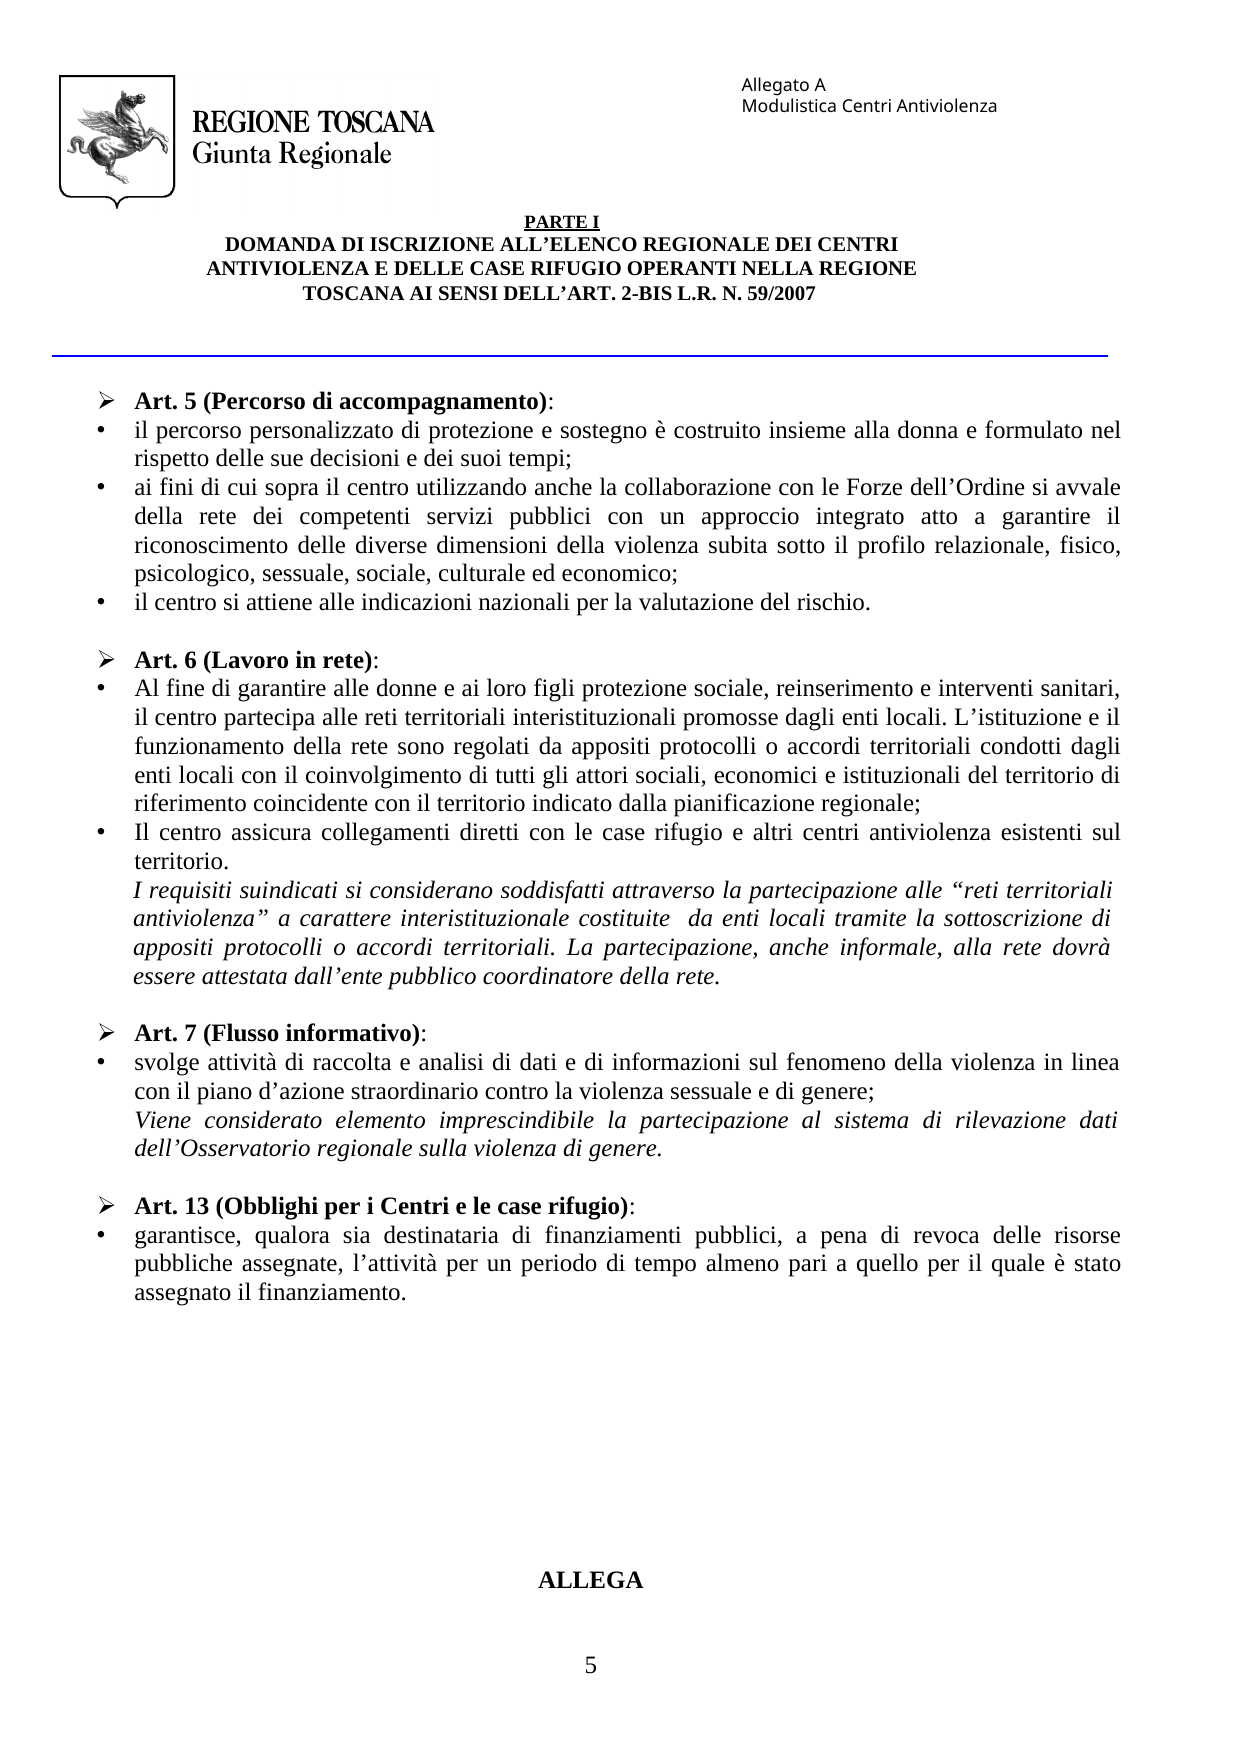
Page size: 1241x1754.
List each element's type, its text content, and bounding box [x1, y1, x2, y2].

text ALLEGA [59, 1565, 1122, 1593]
list Art. 7 (Flusso informativo): [97, 1018, 1122, 1047]
list Viene considerato elemento imprescindibile la partecipazione al sistema di rilevazione dati dell’Osservatorio regionale sulla violenza di genere. [97, 1105, 1122, 1162]
list Art. 6 (Lavoro in rete): [97, 645, 1122, 673]
picture [59, 75, 435, 211]
list Il centro assicura collegamenti diretti con le case rifugio e altri centri antiviolenza esistenti sul territorio. [97, 817, 1122, 875]
text I requisiti suindicati si considerano soddisfatti attraverso la partecipazione alle “reti territoriali antiviolenza” a carattere interistituzionale costituite da enti locali tramite la sottoscrizione di appositi protocolli o accordi territoriali. La partecipazione, anche informale, alla rete dovrà essere attestata dall’ente pubblico coordinatore della rete. [59, 875, 1122, 990]
list Art. 5 (Percorso di accompagnamento): [97, 386, 1122, 415]
list svolge attività di raccolta e analisi di dati e di informazioni sul fenomeno della violenza in linea con il piano d’azione straordinario contro la violenza sessuale e di genere; [97, 1047, 1122, 1105]
list Art. 13 (Obblighi per i Centri e le case rifugio): [97, 1191, 1122, 1220]
list ai fini di cui sopra il centro utilizzando anche la collaborazione con le Forze dell’Ordine si avvale della rete dei competenti servizi pubblici con un approccio integrato atto a garantire il riconoscimento delle diverse dimensioni della violenza subita sotto il profilo relazionale, fisico, psicologico, sessuale, sociale, culturale ed economico; [97, 472, 1122, 587]
list il percorso personalizzato di protezione e sostegno è costruito insieme alla donna e formulato nel rispetto delle sue decisioni e dei suoi tempi; [97, 415, 1122, 472]
list garantisce, qualora sia destinataria di finanziamenti pubblici, a pena di revoca delle risorse pubbliche assegnate, l’attività per un periodo di tempo almeno pari a quello per il quale è stato assegnato il finanziamento. [97, 1220, 1122, 1306]
list il centro si attiene alle indicazioni nazionali per la valutazione del rischio. [97, 587, 1122, 616]
list Al fine di garantire alle donne e ai loro figli protezione sociale, reinserimento e interventi sanitari, il centro partecipa alle reti territoriali interistituzionali promosse dagli enti locali. L’istituzione e il funzionamento della rete sono regolati da appositi protocolli o accordi territoriali condotti dagli enti locali con il coinvolgimento di tutti gli attori sociali, economici e istituzionali del territorio di riferimento coincidente con il territorio indicato dalla pianificazione regionale; [97, 673, 1122, 817]
